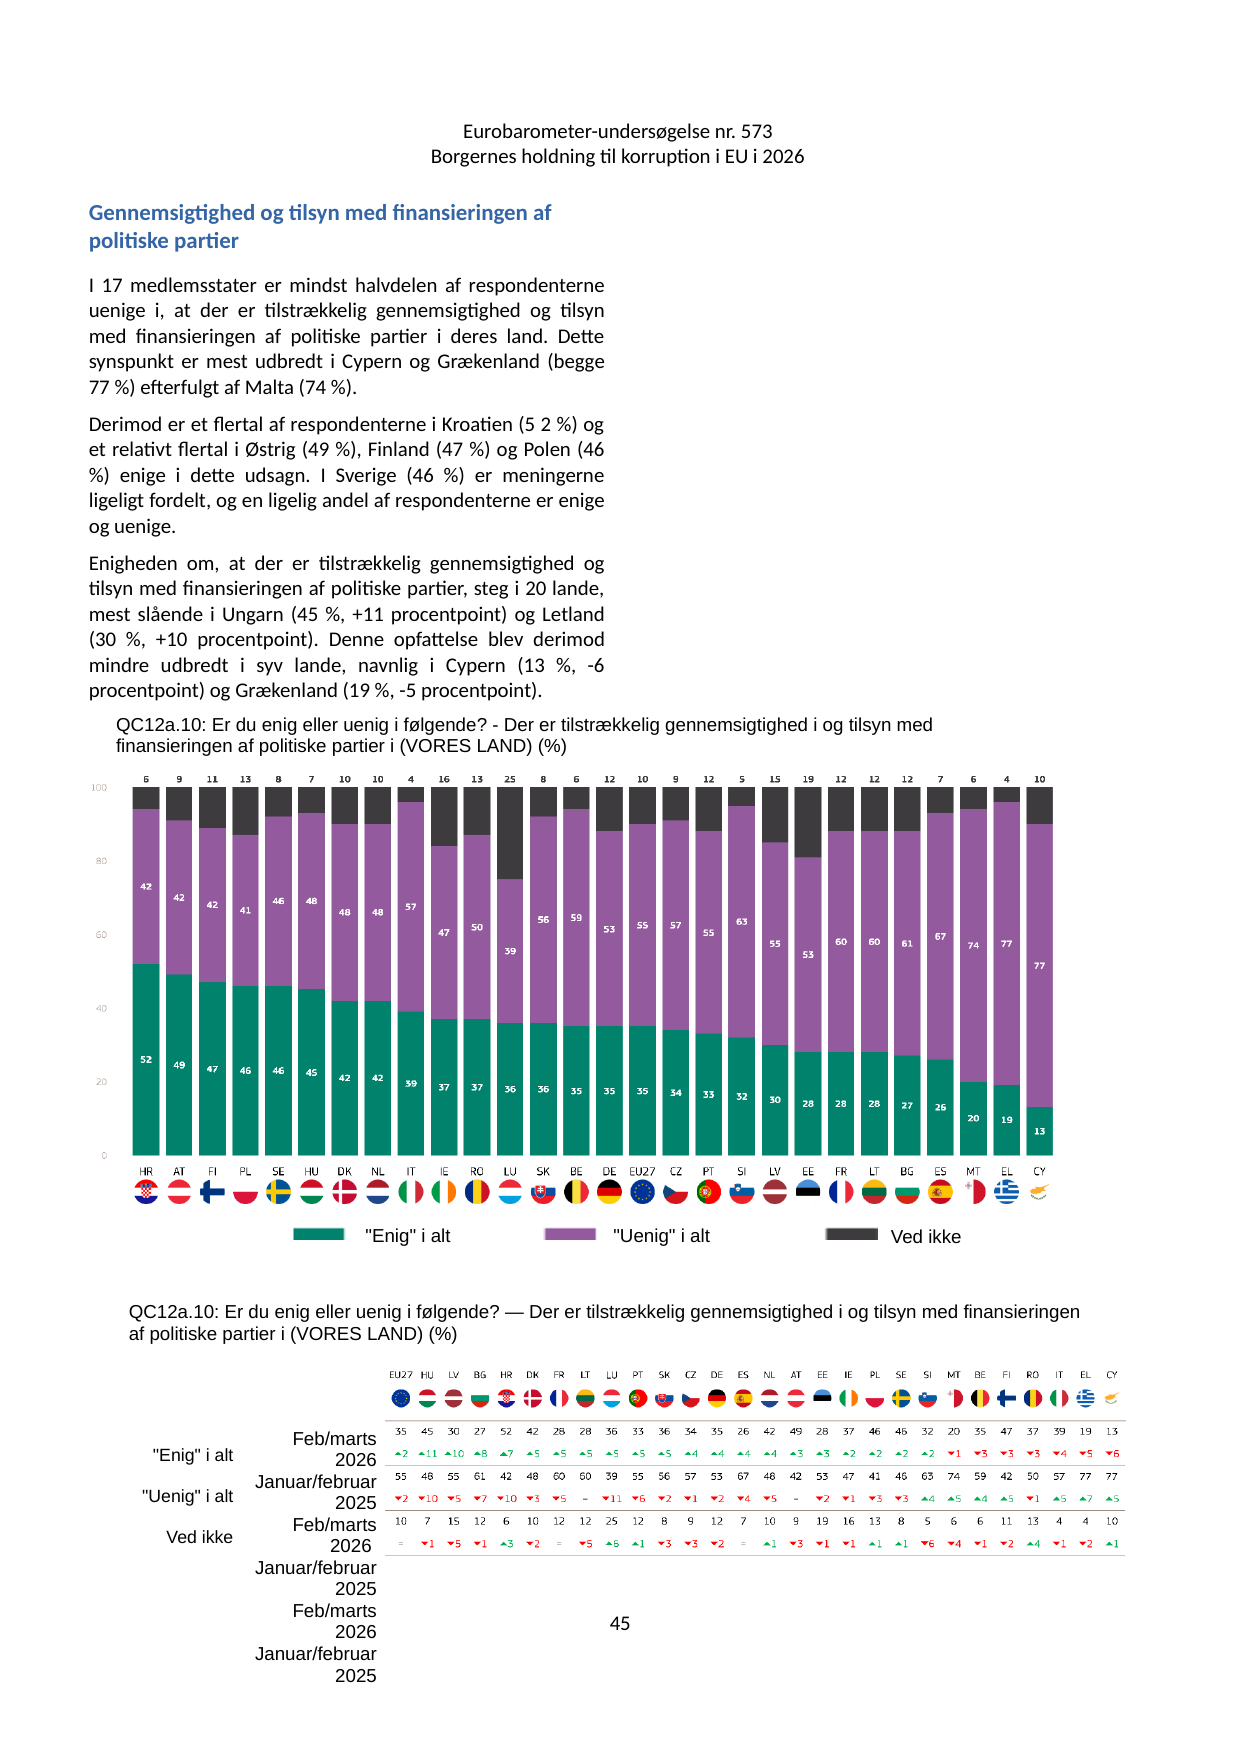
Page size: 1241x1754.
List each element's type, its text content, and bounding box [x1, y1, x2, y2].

text Derimod er et flertal af respondenterne i Kroatien (5 2 %) og et relativt flertal i Østrig (49 %), Finland (47 %) og Polen (46 %) enige i dette udsagn. I Sverige (46 %) er meningerne ligeligt fordelt, og en ligelig andel af respondenterne er enige og uenige. [88, 411, 605, 538]
text Gennemsigtighed og tilsyn med finansieringen af politiske partier [88, 198, 605, 254]
picture [84, 768, 1061, 1212]
picture [385, 1360, 1142, 1575]
text Enigheden om, at der er tilstrækkelig gennemsigtighed og tilsyn med finansieringen af politiske partier, steg i 20 lande, mest slående i Ungarn (45 %, +11 procentpoint) og Letland (30 %, +10 procentpoint). Denne opfattelse blev derimod mindre udbredt i syv lande, navnlig i Cypern (13 %, -6 procentpoint) og Grækenland (19 %, -5 procentpoint). [88, 550, 605, 703]
text I 17 medlemsstater er mindst halvdelen af respondenterne uenige i, at der er tilstrækkelig gennemsigtighed og tilsyn med finansieringen af politiske partier i deres land. Dette synspunkt er mest udbredt i Cypern og Grækenland (begge 77 %) efterfulgt af Malta (74 %). [88, 272, 605, 399]
picture [279, 1223, 878, 1240]
